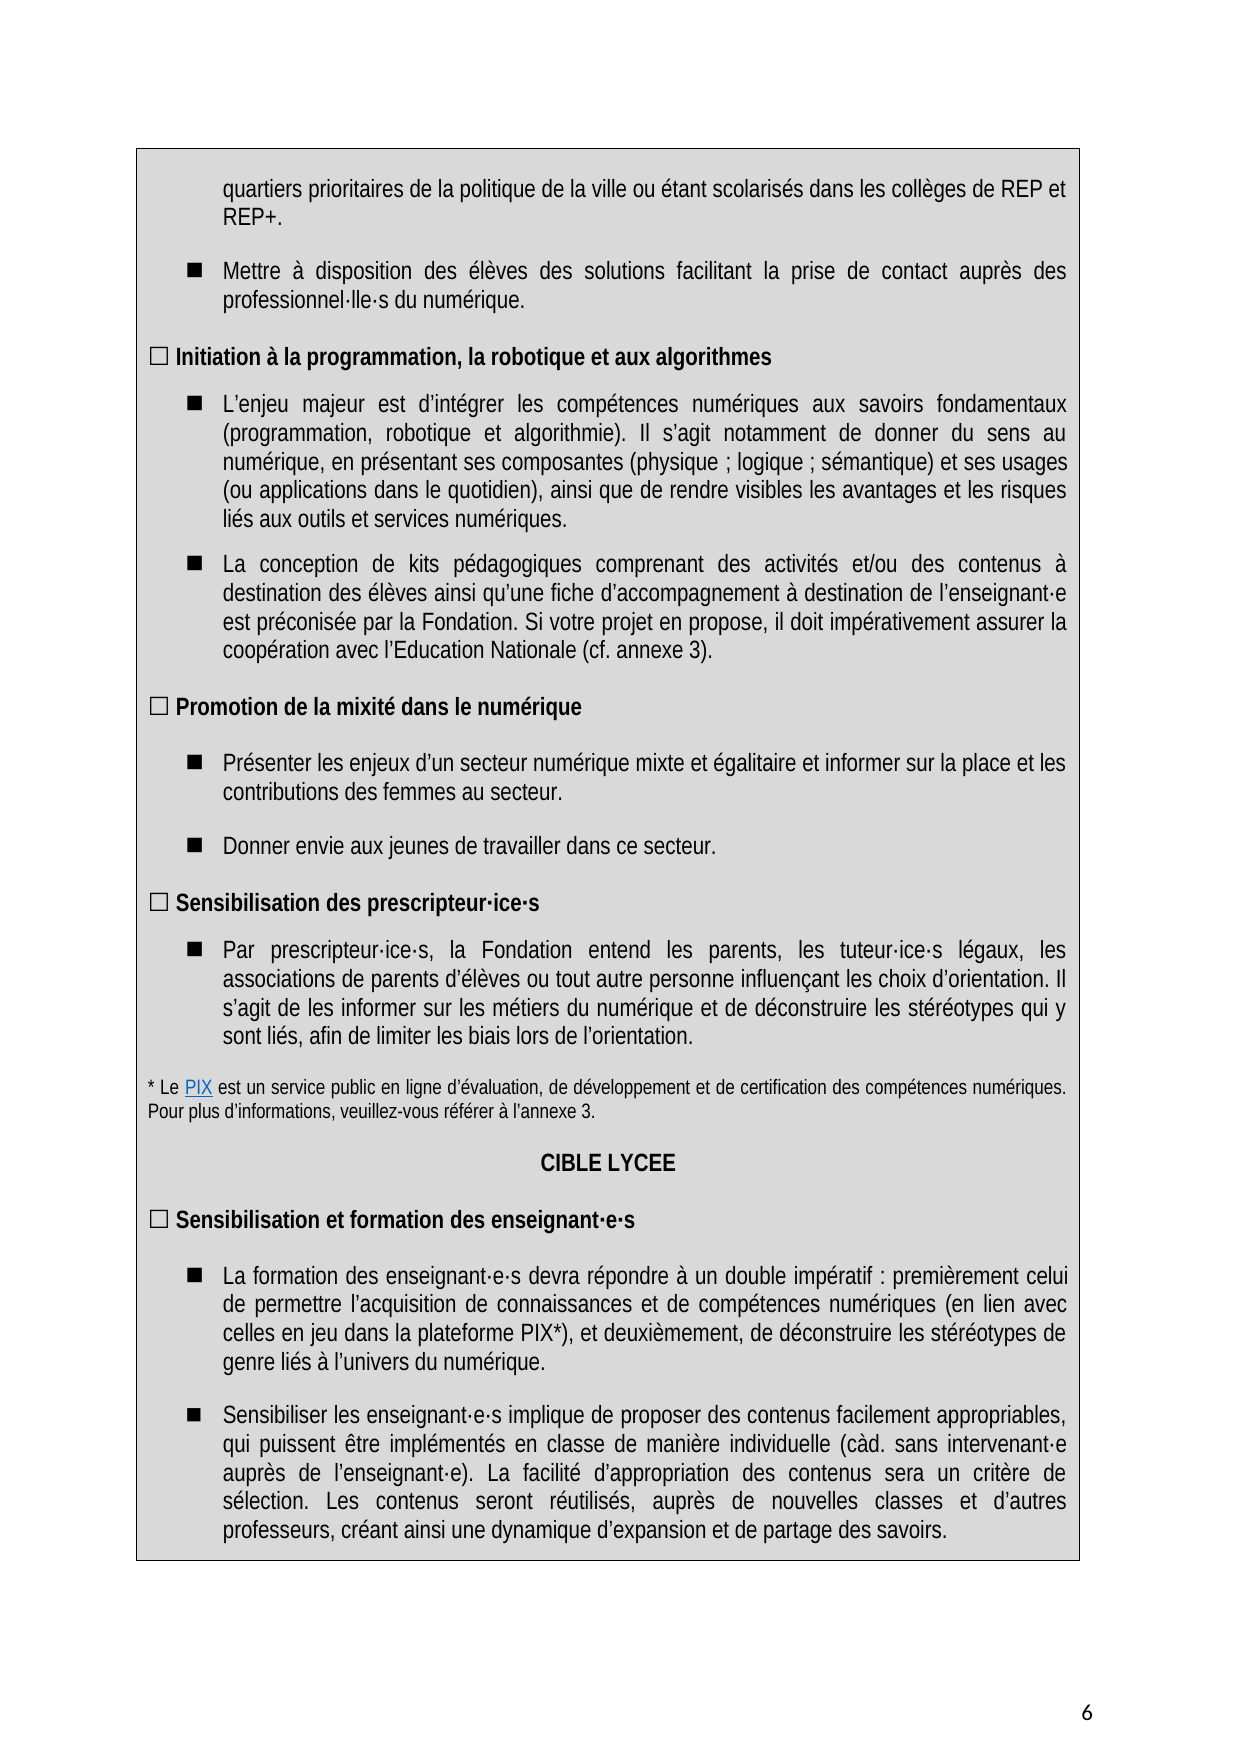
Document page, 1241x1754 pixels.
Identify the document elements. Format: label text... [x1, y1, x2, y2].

table_header Lignes directrices Veuillez cocher la ou les cases correspondant à votre projet. CIBLE PRIMAIRE ☐ Sensibilisation et formation des professeur·e·s des écoles La formation des professeur·e·s des écoles devra répondre à un double impératif : premièrement celui de permettre l’acquisition de connaissances et de compétences numériques (en lien avec celles en jeu dans la plateforme PIX*), et deuxièmement, de déconstruire les stéréotypes de genre liés à l’univers du numérique. Sensibiliser les professeur·e·s des écoles implique de proposer des contenus facilement appropriables, qui puissent être implémentés en classe de manière individuelle (càd. sans intervenant·e auprès du ou de la professeur·e). La facilité d’appropriation des contenus sera un critère de sélection. Les contenus seront réutilisés, auprès de nouvelles classes et d’autres professeurs, créant ainsi une dynamique d’expansion et de partage des savoirs. ☐ Sensibilisation et initiation à l’informatique Initier dès le plus jeune âge au code et à la programmation est essentiel pour intégrer les compétences numériques aux savoirs fondamentaux. Il s’agit notamment de donner du sens au numérique, en présentant ses composantes (physique ; logique ; sémantique) et ses usages (ou applications dans le quotidien), ainsi que de rendre visibles les avantages et les risques liés aux outils et services numériques. La conception de kits pédagogiques comprenant des activités et/ou des contenus à destination des élèves ainsi qu’une fiche d’accompagnement à destination des professeur·e·s des écoles est préconisée par la Fondation. Si votre projet en propose, il doit impérativement assurer la coopération avec l’Education Nationale (cf. annexe 3). ☐ Sensibilisation des prescripteur·ice·s Par prescripteur·ice·s, la Fondation entend les parents, les tuteur·ice·s légaux, les associations de parents d’élèves ou tout autre personne influençant les choix d’orientation. Il s’agit de les informer sur les métiers du numérique et de déconstruire les stéréotypes qui y sont liés, afin de limiter les biais lors de l’orientation. * Le PIX est un service public en ligne d’évaluation, de développement et de certification des compétences numériques. Pour plus d’informations, veuillez-vous référer à l’annexe 3. CIBLE COLLEGE ☐ Sensibilisation et formation des enseignant·e·s La formation des enseignant·e·s devra répondre à un double impératif : premièrement celui de permettre l’acquisition de connaissances et de compétences numériques (en lien avec celles en jeu dans la plateforme PIX*), et deuxièmement, de déconstruire les stéréotypes de genre liés à l’univers du numérique. Sensibiliser les enseignant·e·s implique de proposer des contenus facilement appropriables, qui puissent être implémentés en classe de manière individuelle (càd. sans intervenant·e auprès de l’enseignant·e). La facilité d’appropriation des contenus sera un critère de sélection Les contenus seront réutilisés, auprès de nouvelles classes et d’autres professeurs, créant ainsi une dynamique d’expansion et de partage des savoirs. ☐ Actions ciblant le stage de 3ème L’objectif de cet axe est de mobiliser les entreprises du numérique et de les aider à recruter des jeunes filles. Une attention particulière sera portée aux dispositifs incluant les élèves résidant dans les quartiers prioritaires de la politique de la ville ou étant scolarisés dans les collèges de REP et REP+. Mettre à disposition des élèves des solutions facilitant la prise de contact auprès des professionnel·lle·s du numérique. ☐ Initiation à la programmation, la robotique et aux algorithmes L’enjeu majeur est d’intégrer les compétences numériques aux savoirs fondamentaux (programmation, robotique et algorithmie). Il s’agit notamment de donner du sens au numérique, en présentant ses composantes (physique ; logique ; sémantique) et ses usages (ou applications dans le quotidien), ainsi que de rendre visibles les avantages et les risques liés aux outils et services numériques. La conception de kits pédagogiques comprenant des activités et/ou des contenus à destination des élèves ainsi qu’une fiche d’accompagnement à destination de l’enseignant·e est préconisée par la Fondation. Si votre projet en propose, il doit impérativement assurer la coopération avec l’Education Nationale (cf. annexe 3). ☐ Promotion de la mixité dans le numérique Présenter les enjeux d’un secteur numérique mixte et égalitaire et informer sur la place et les contributions des femmes au secteur. Donner envie aux jeunes de travailler dans ce secteur. ☐ Sensibilisation des prescripteur·ice·s Par prescripteur·ice·s, la Fondation entend les parents, les tuteur·ice·s légaux, les associations de parents d’élèves ou tout autre personne influençant les choix d’orientation. Il s’agit de les informer sur les métiers du numérique et de déconstruire les stéréotypes qui y sont liés, afin de limiter les biais lors de l’orientation. * Le PIX est un service public en ligne d’évaluation, de développement et de certification des compétences numériques. Pour plus d’informations, veuillez-vous référer à l’annexe 3. CIBLE LYCEE ☐ Sensibilisation et formation des enseignant·e·s La formation des enseignant·e·s devra répondre à un double impératif : premièrement celui de permettre l’acquisition de connaissances et de compétences numériques (en lien avec celles en jeu dans la plateforme PIX*), et deuxièmement, de déconstruire les stéréotypes de genre liés à l’univers du numérique. Sensibiliser les enseignant·e·s implique de proposer des contenus facilement appropriables, qui puissent être implémentés en classe de manière individuelle (càd. sans intervenant·e auprès de l’enseignant·e). La facilité d’appropriation des contenus sera un critère de sélection. Les contenus seront réutilisés, auprès de nouvelles classes et d’autres professeurs, créant ainsi une dynamique d’expansion et de partage des savoirs. ☐ Présentation des écoles, métiers et usages du numérique Informer les élèves sur les métiers du numérique et leur permettre de se projeter dans un environnement de travail digitalisé. Donner à voir des rôles-modèles : les études d’efficacité des rôles modèles ont démontré l’importance d’impliquer les étudiant·e·s du numérique, dont la faible différence d’âge avec les élèves favorise l’identification. Si votre projet propose des kits pédagogiques ou/et des fiches à destination des enseignant·e·s, il doit impérativement assurer la coopération et avec l’Education Nationale (cf.annexe 3). ☐ Promotion de l’enseignement de spécialité Numérique et Sciences Informatiques (NSI) La Fondation souhaite augmenter le nombre de lycéen·ne·s choisissant l’enseignement de spécialité NSI. L’objectif est d’avoir des classes à parité et d’inciter en particulier les filles à choisir cet enseignement en démontrant sa pertinence pour le développement de compétences professionnelles valorisées et essentielles dans un monde du travail digitalisé. Par ailleurs, cette promotion peut s’appuyer sur l’enseignement proposé à tous les élèves de seconde : Sciences Numériques et Technologie. ☐ Aide à l’orientation sur Parcoursup Mettre à disposition des lycéennes des outils et un réseau de professionnelles du numérique leur permettant d’obtenir des informations quasi-exhaustives sur les formations et professions du numérique. Favoriser les dispositifs de mentorat et/ou de coaching. Capitaliser sur les plateformes d’orientation et travailler en partenariat étroit avec l’ONISEP. ☐ Sensibilisation des prescripteur·ice·s Par prescripteur·ice·s, la Fondation entend les parents, les tuteur·ice·s légaux, les associations de parents d’élèves ou tout autre personne influençant les choix d’orientation. Il s’agit de les informer sur les métiers du numérique et de déconstruire les stéréotypes qui y sont liés, afin de limiter les biais lors de l’orientation. * Le PIX est un service public en ligne d’évaluation, de développement et de certification des compétences numériques. Pour plus d’informations, veuillez-vous référer à l’annexe 3. CIBLE GRAND PUBLIC ☐ Campagne de sensibilisation multicanale Campagne on- et/ou offline. ☐ Présence sur les salons étudiants et salons des métiers Informer les prescripteur·ice·s, acteurs incontournables de l’orientation. ☐ Mise en valeur des compétences numériques des femmes et des filles lors d’évènements (concours d’innovation, hackathon etc.) Valoriser les compétences et contributions des femmes au numérique dans un esprit de rupture, de partage et de transparence sur les difficultés à surmonter. [137, 149, 1079, 1560]
